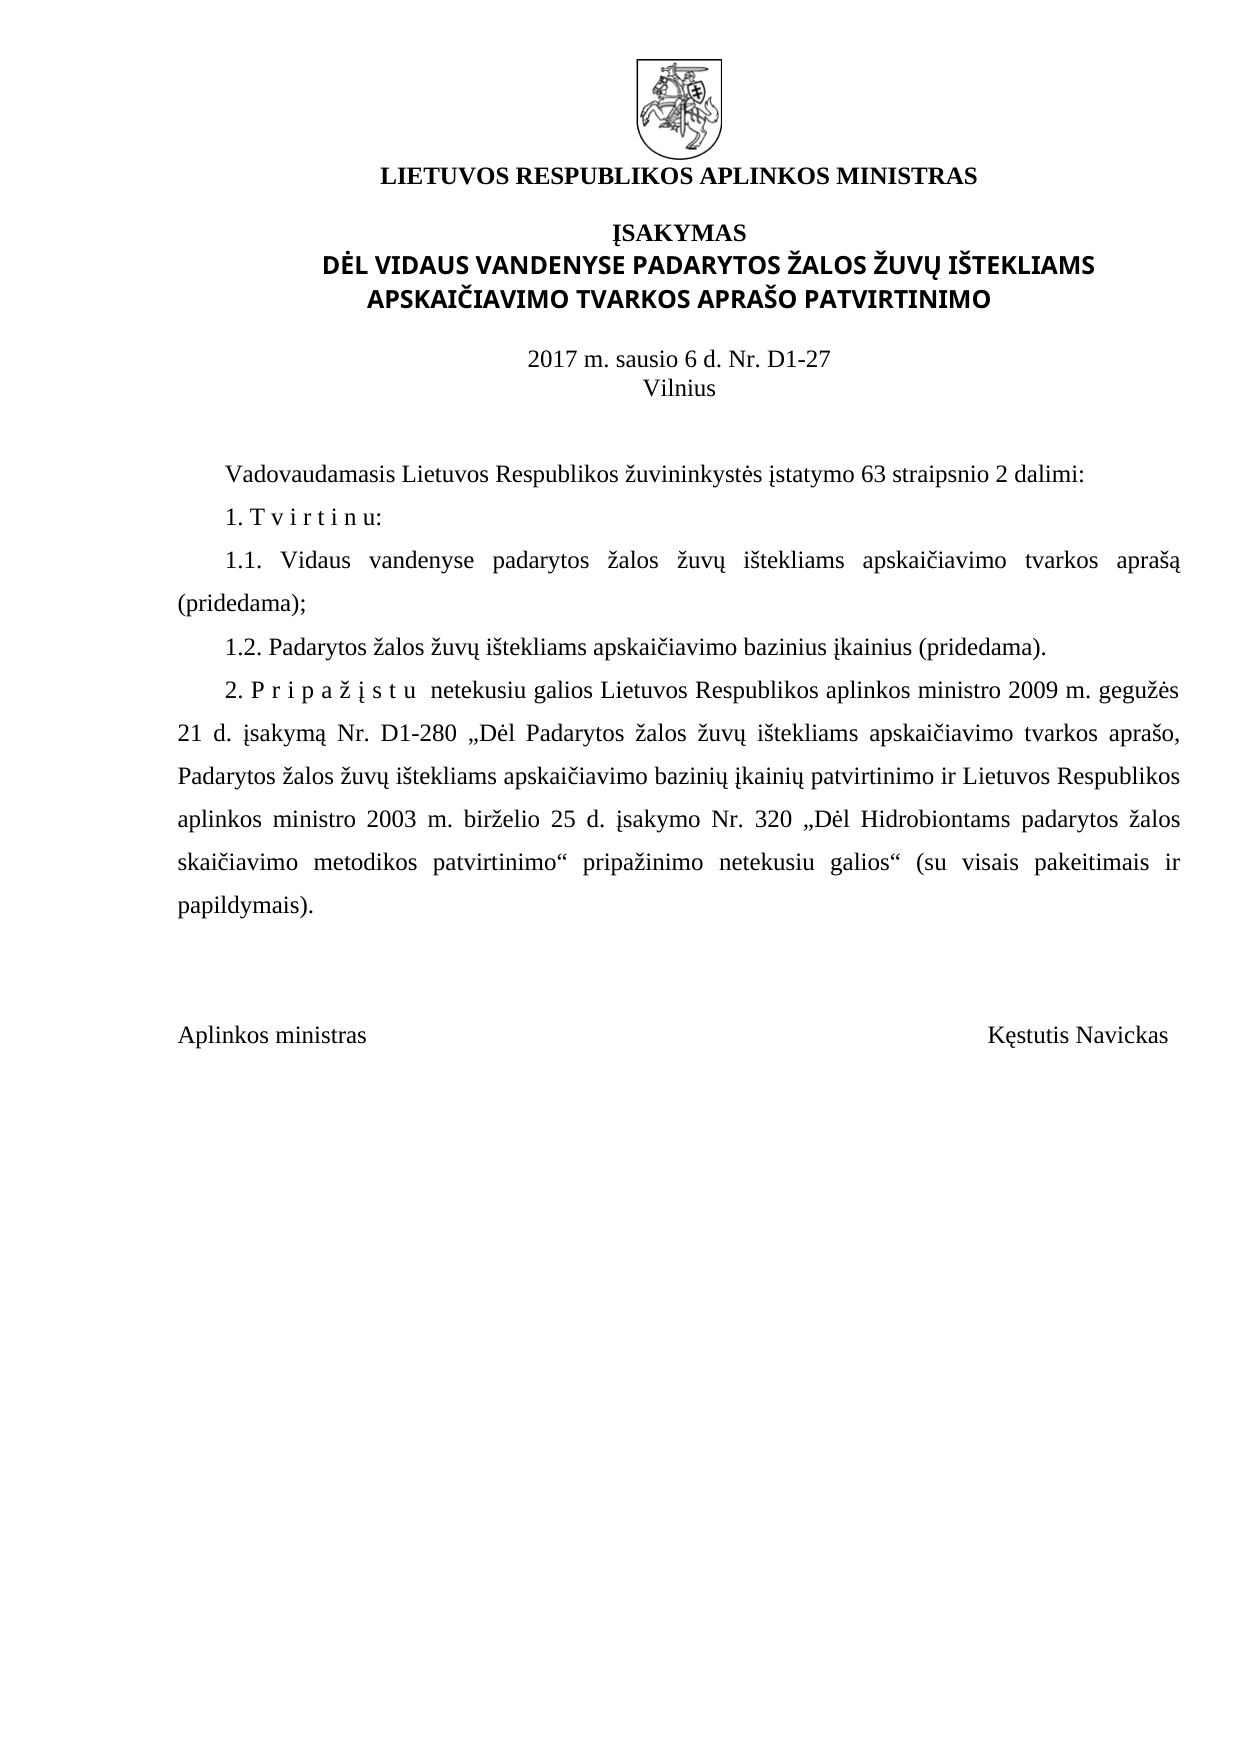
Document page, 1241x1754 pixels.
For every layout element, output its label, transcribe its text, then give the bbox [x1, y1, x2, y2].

text Vadovaudamasis Lietuvos Respublikos žuvininkystės įstatymo 63 straipsnio 2 dalimi: [177, 459, 1181, 488]
text 2. P r i p a ž į s t u netekusiu galios Lietuvos Respublikos aplinkos ministro 2009 m. gegužės 21 d. įsakymą Nr. D1-280 „Dėl Padarytos žalos žuvų ištekliams apskaičiavimo tvarkos aprašo, Padarytos žalos žuvų ištekliams apskaičiavimo bazinių įkainių patvirtinimo ir Lietuvos Respublikos aplinkos ministro 2003 m. birželio 25 d. įsakymo Nr. 320 „Dėl Hidrobiontams padarytos žalos skaičiavimo metodikos patvirtinimo“ pripažinimo netekusiu galios“ (su visais pakeitimais ir papildymais). [177, 675, 1181, 919]
text Vilnius [177, 373, 1181, 430]
text 1.1. Vidaus vandenyse padarytos žalos žuvų ištekliams apskaičiavimo tvarkos aprašą (pridedama); [177, 545, 1181, 617]
text 1. T v i r t i n u: [177, 502, 1181, 531]
text ĮSAKYMAS [177, 218, 1181, 247]
text 1.2. Padarytos žalos žuvų ištekliams apskaičiavimo bazinius įkainius (pridedama). [177, 632, 1181, 660]
text dėl vidaus vandenyse padarytos žalos ŽUVŲ IŠTEKLIAMS apskaičiavimo TVARKOs aprašo patvirtinimo [177, 247, 1181, 315]
text Aplinkos ministras Kęstutis Navickas [177, 1020, 1181, 1048]
text LIETUVOS RESPUBLIKOS APLINKOS MINISTRAS [177, 161, 1181, 190]
text 2017 m. sausio 6 d. Nr. D1-27 [177, 344, 1181, 373]
